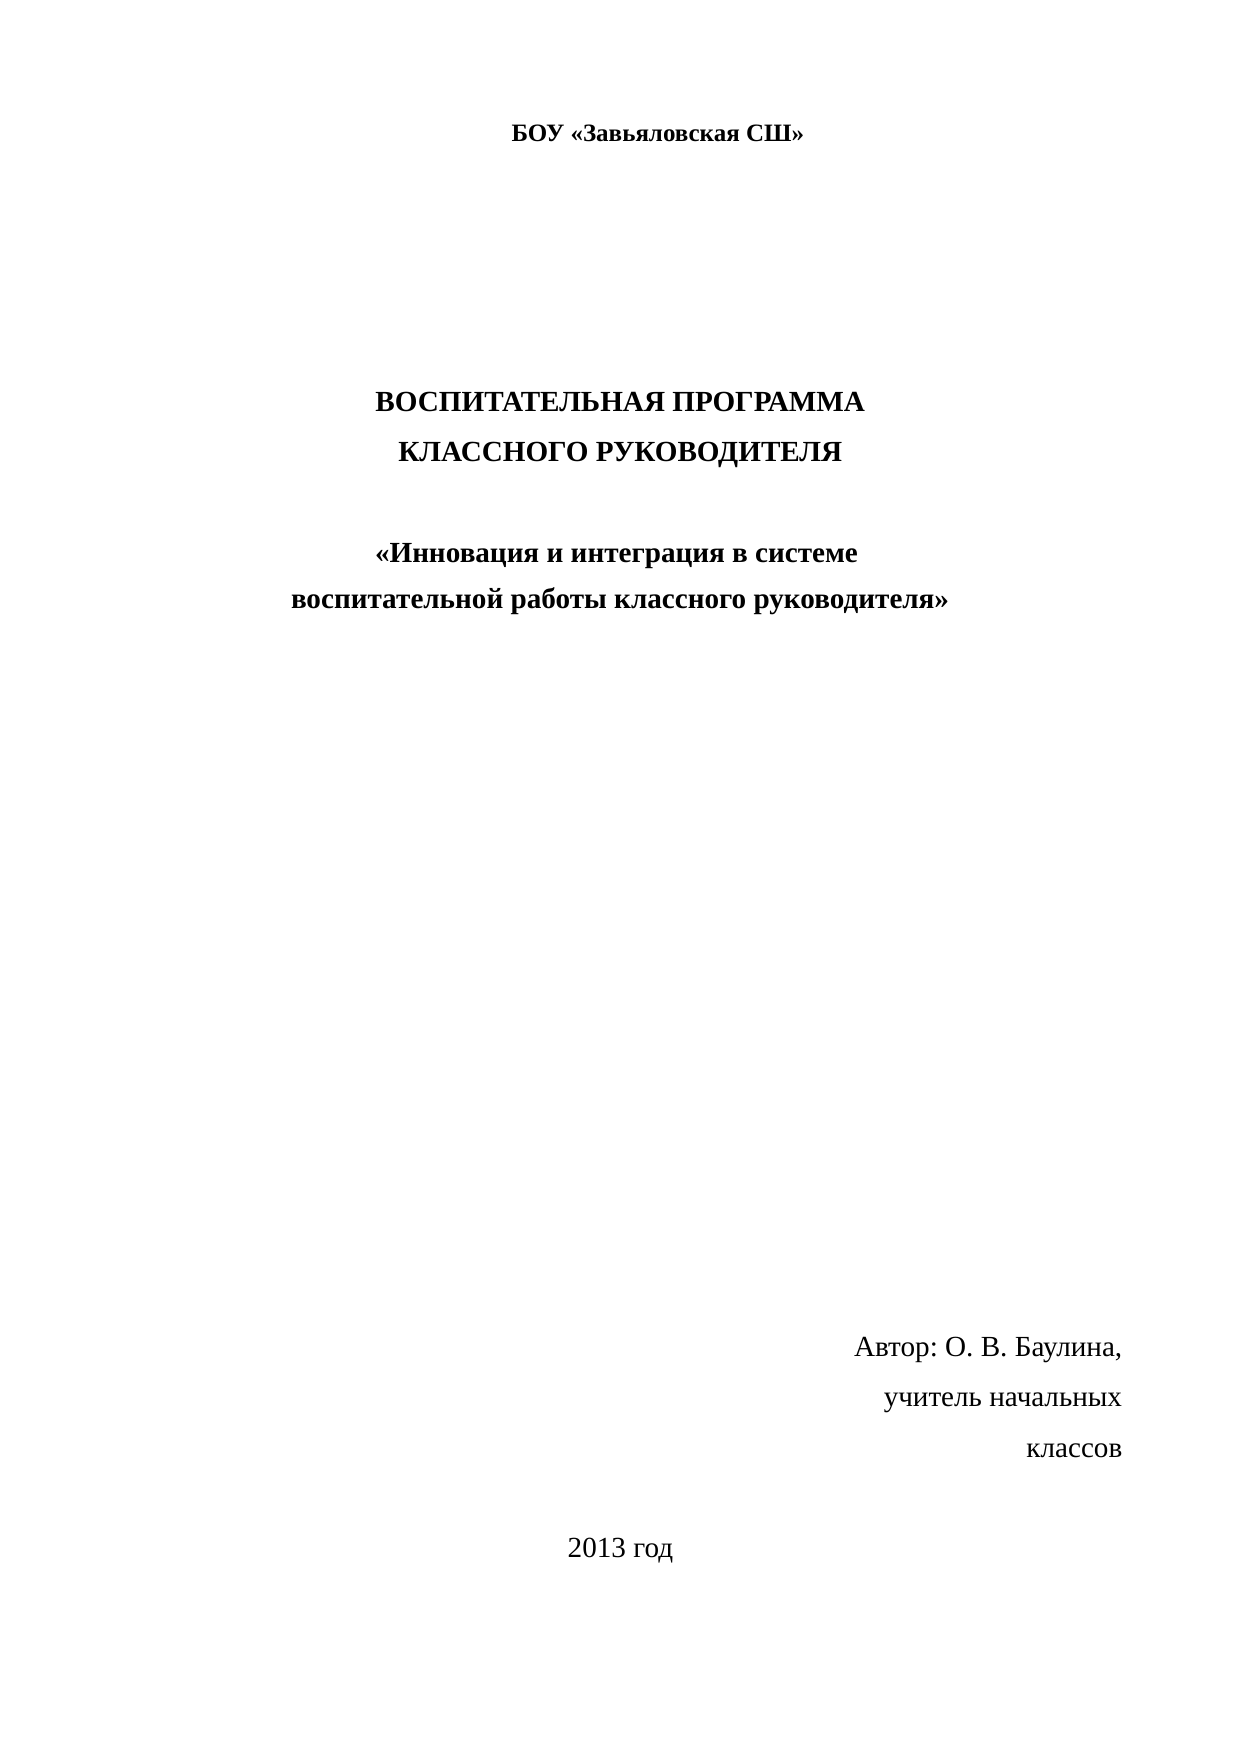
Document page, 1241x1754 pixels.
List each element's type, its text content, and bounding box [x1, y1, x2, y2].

text Автор: О. В. Баулина, [847, 1329, 1122, 1363]
text учитель начальных классов [847, 1379, 1122, 1463]
text БОУ «Завьяловская СШ» [118, 118, 1122, 147]
text КЛАССНОГО РУКОВОДИТЕЛЯ [118, 434, 1122, 468]
text ВОСПИТАТЕЛЬНАЯ ПРОГРАММА [118, 384, 1122, 418]
text «Инновация и интеграция в системе [118, 535, 1122, 568]
text воспитательной работы классного руководителя» [118, 581, 1122, 648]
text 2013 год [118, 1530, 1122, 1564]
